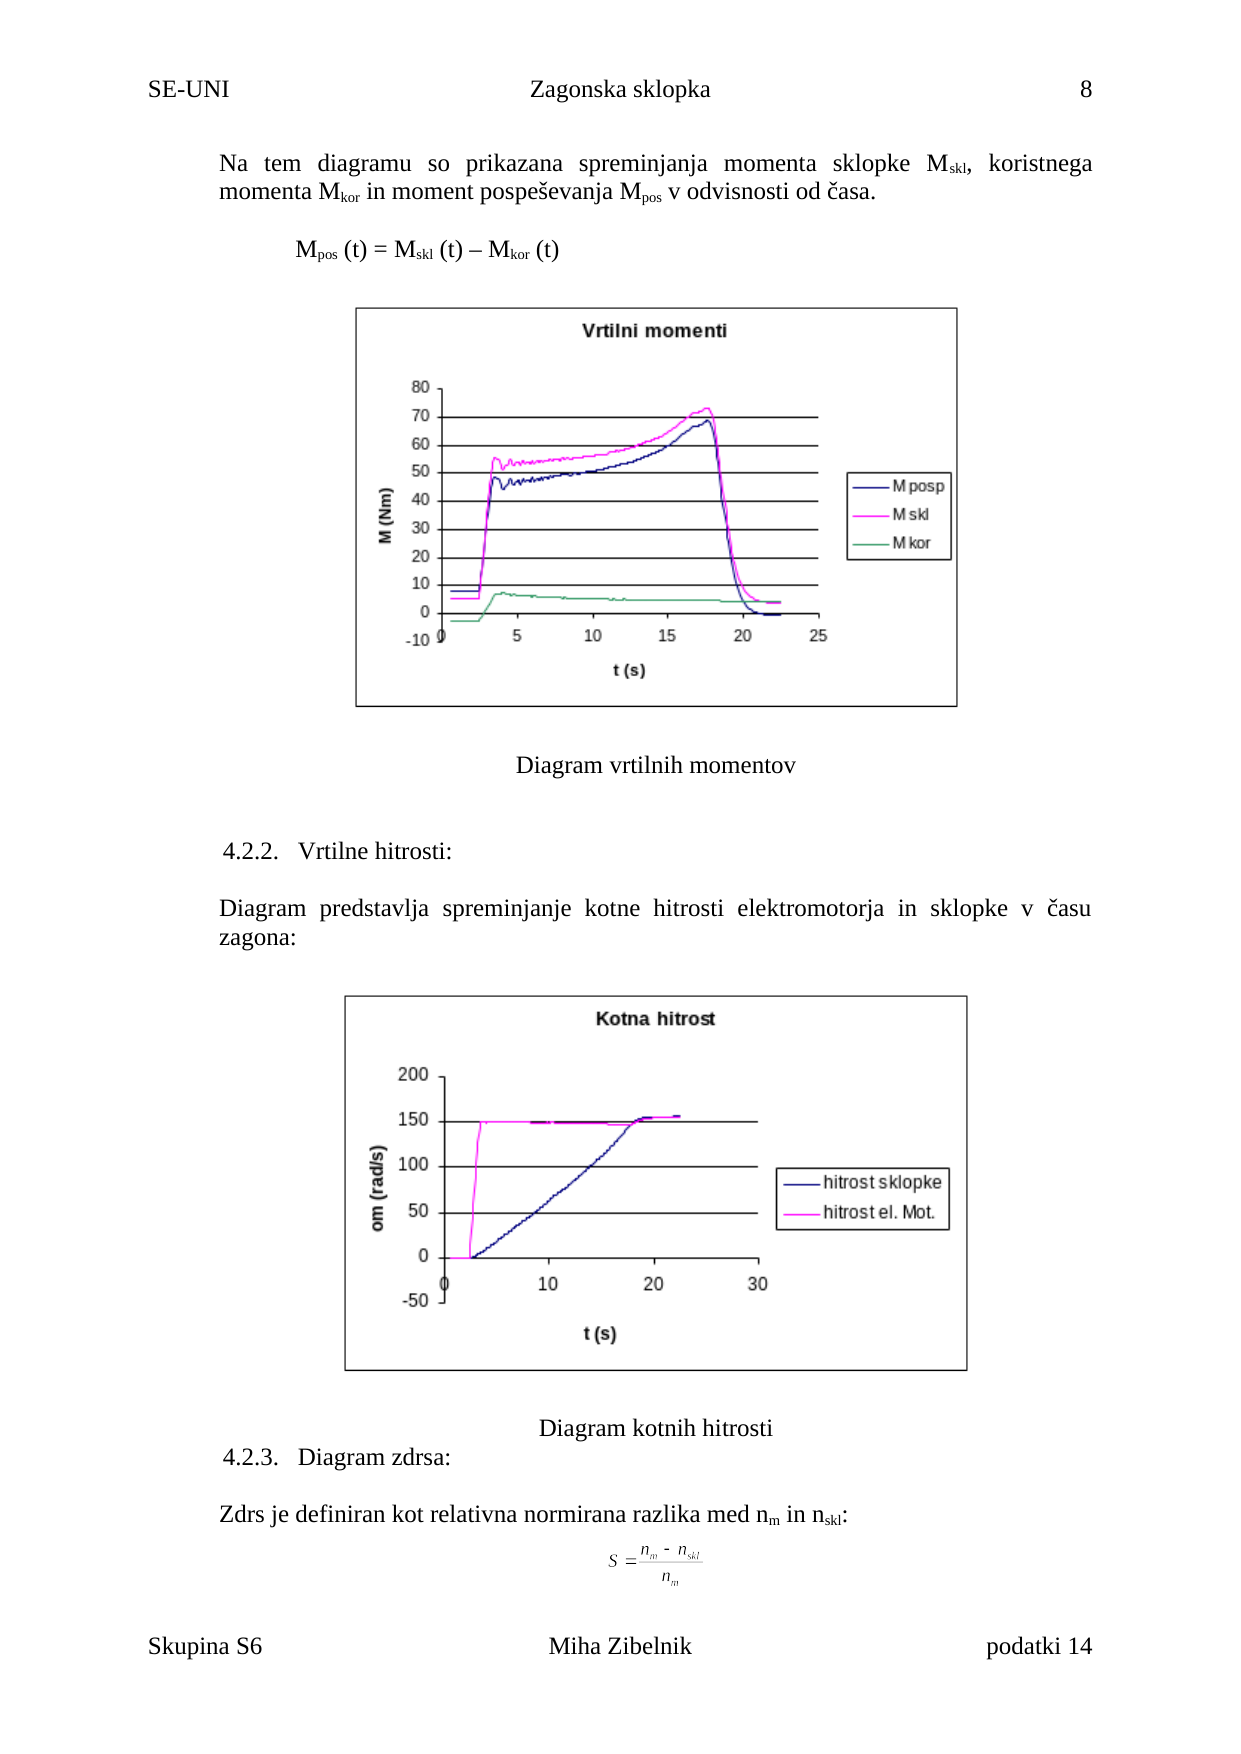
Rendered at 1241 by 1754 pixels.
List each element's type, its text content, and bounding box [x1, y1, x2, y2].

text Mpos (t) = Mskl (t) – Mkor (t) [219, 234, 1092, 263]
text Diagram vrtilnih momentov [219, 750, 1092, 778]
text Diagram predstavlja spreminjanje kotne hitrosti elektromotorja in sklopke v času zagona: [219, 893, 1092, 951]
subtitle Diagram zdrsa: [223, 1442, 1092, 1471]
text Zdrs je definiran kot relativna normirana razlika med nm in nskl: [219, 1499, 1092, 1528]
text Na tem diagramu so prikazana spreminjanja momenta sklopke Mskl, koristnega momenta Mkor in moment pospeševanja Mpos v odvisnosti od časa. [219, 148, 1092, 205]
text Diagram kotnih hitrosti [219, 1413, 1092, 1442]
subtitle Vrtilne hitrosti: [223, 836, 1092, 865]
